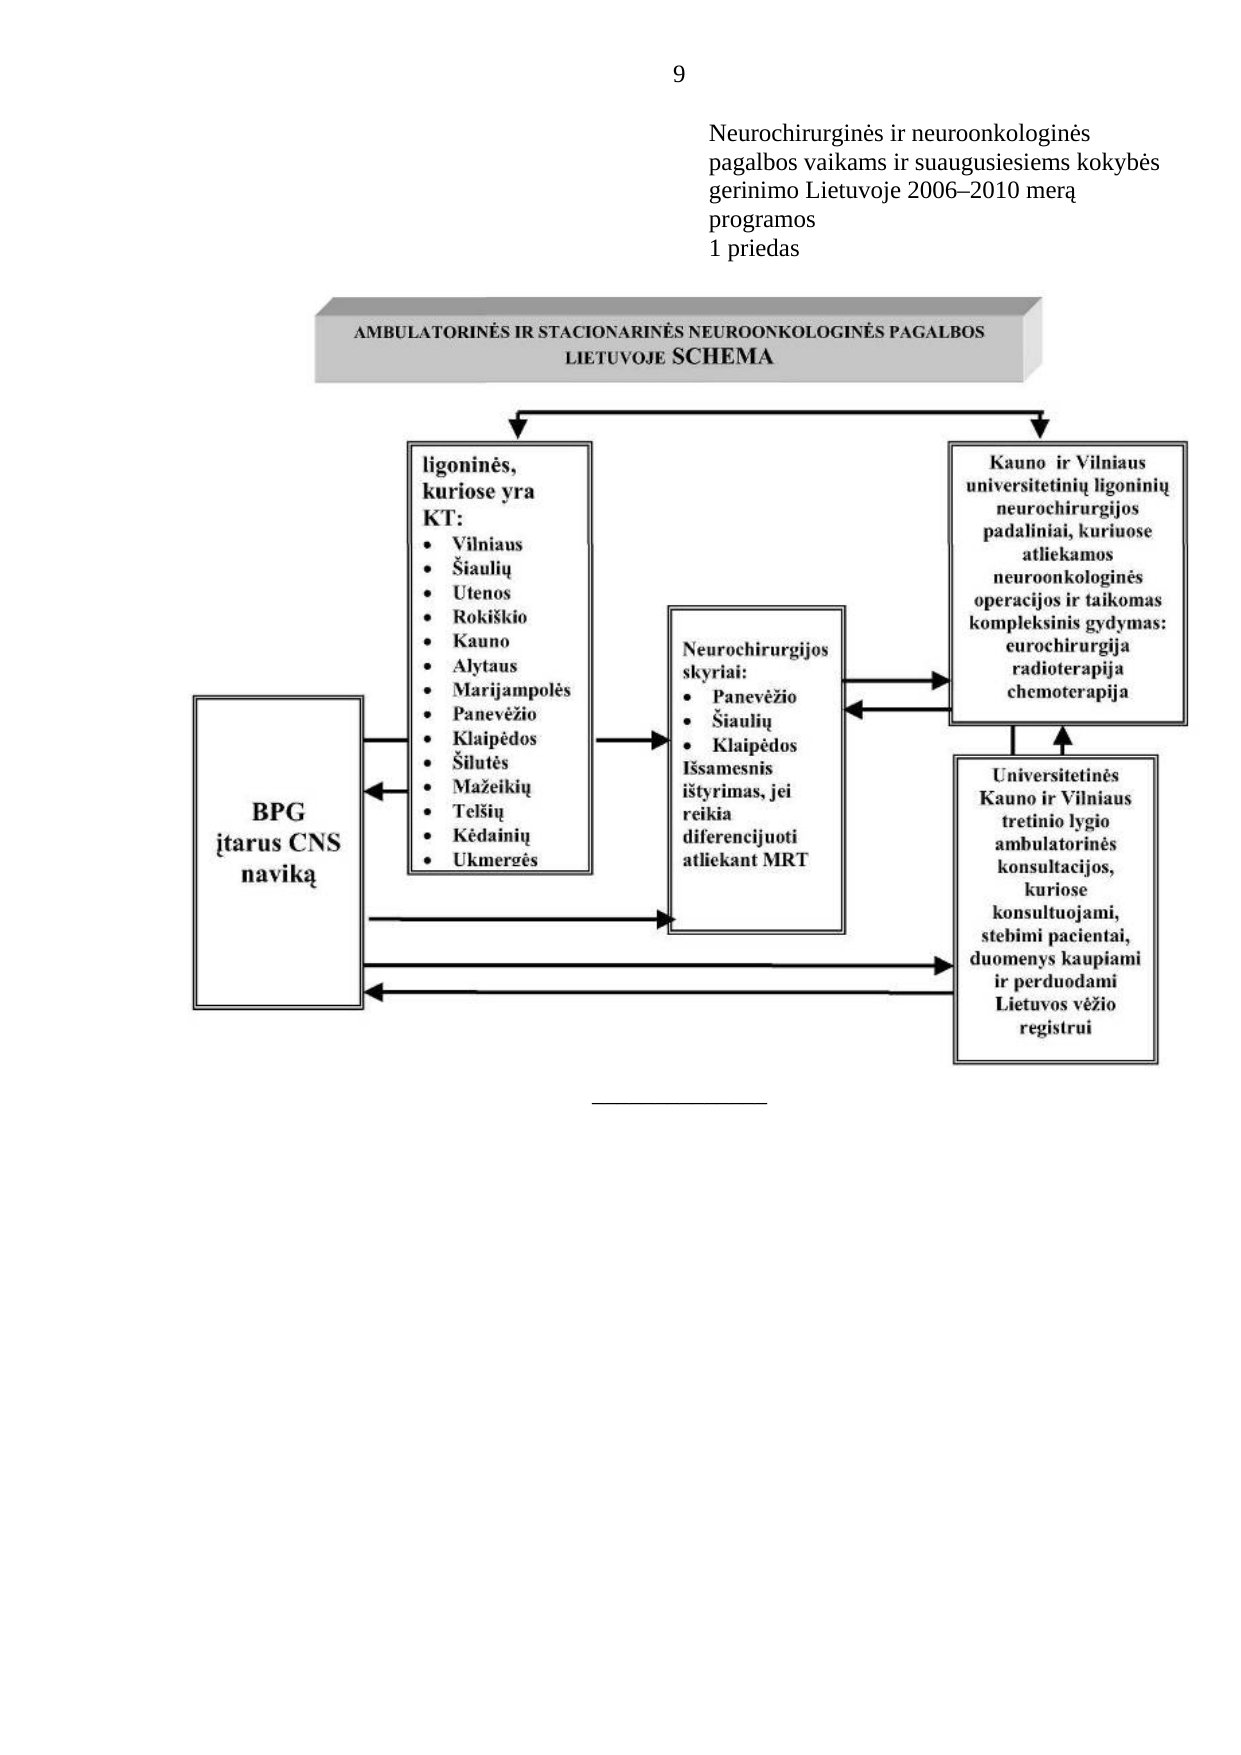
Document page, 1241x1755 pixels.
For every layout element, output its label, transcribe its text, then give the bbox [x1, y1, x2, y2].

text 1 priedas [177, 233, 1181, 262]
text gerinimo Lietuvoje 2006–2010 merą [177, 176, 1181, 204]
text Neurochirurginės ir neuroonkologinės [177, 118, 1181, 147]
text pagalbos vaikams ir suaugusiesiems kokybės [177, 147, 1181, 176]
text ______________ [177, 1079, 1181, 1107]
text programos [177, 204, 1181, 233]
